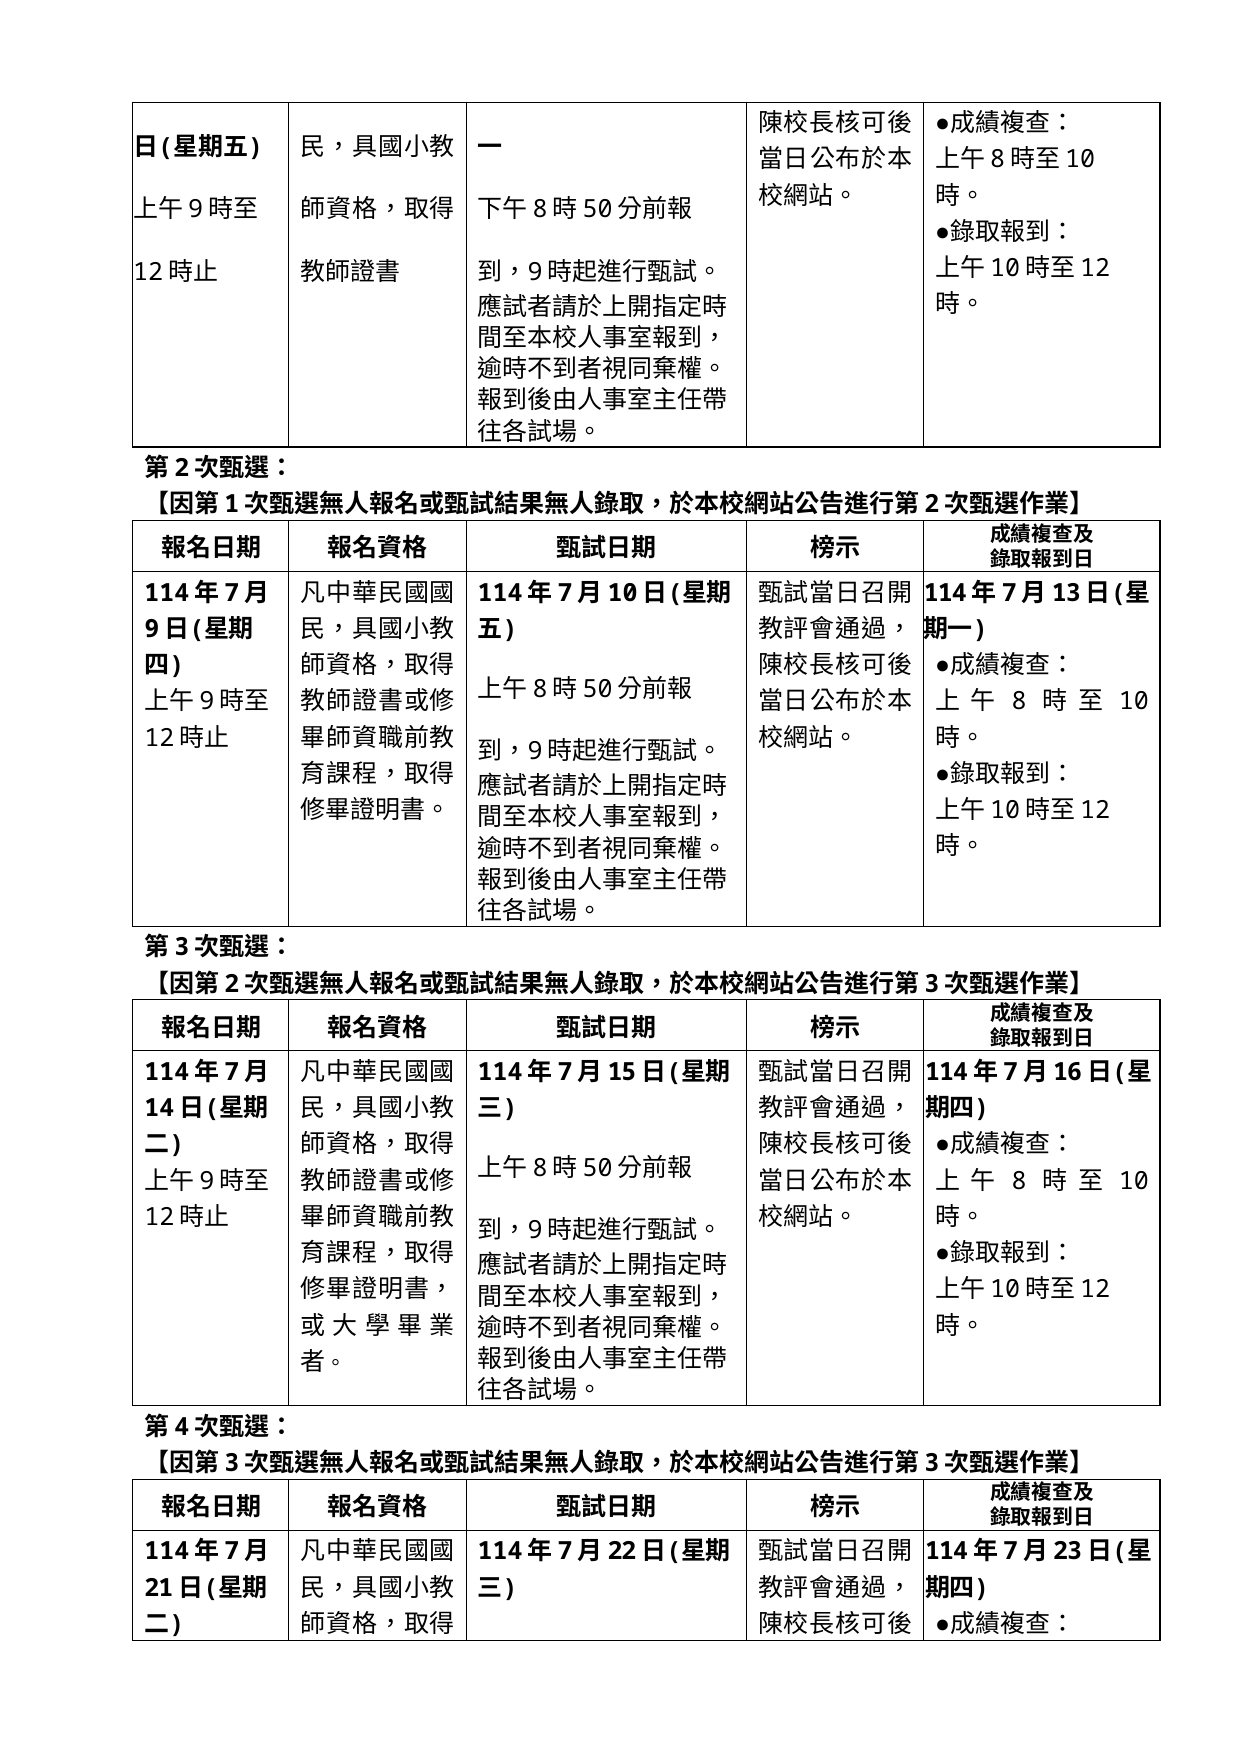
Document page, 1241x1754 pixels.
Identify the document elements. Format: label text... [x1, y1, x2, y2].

table_cell 榜示 [747, 1000, 923, 1050]
table_cell 榜示 [747, 1480, 923, 1530]
table_cell 凡中華民國國民，具國小教師資格，取得教師證書或修畢師資職前教育課程，取得修畢證明書，或大學畢業者。 [289, 1051, 466, 1405]
table_cell 114年7月22日(星期三) [467, 1531, 746, 1639]
table_cell 114年7月14日(星期二) 上午9時至12時止 [133, 1051, 288, 1405]
table_cell 報名日期 [133, 1480, 288, 1530]
table_cell 凡中華民國國民，具國小教師資格，取得教師證書或修畢師資職前教育課程，取得修畢證明書。 [289, 572, 466, 926]
table_cell 第4次甄選： 【因第3次甄選無人報名或甄試結果無人錄取，於本校網站公告進行第3次甄選作業】 [133, 1406, 1160, 1479]
table_cell 甄試當日召開教評會通過，陳校長核可後當日公布於本校網站。 [747, 1051, 923, 1405]
table_cell 甄試當日召開教評會通過，陳校長核可後 [747, 1531, 923, 1639]
table_cell 報名日期 [133, 521, 288, 571]
table_cell 114年7月9日(星期四) 上午9時至12時止 [133, 572, 288, 926]
table_cell 114年7月16日(星期四) ●成績複查： 上午8時至10時。 ●錄取報到： 上午10時至12時。 [924, 1051, 1159, 1405]
table_cell 陳校長核可後當日公布於本校網站。 [747, 103, 923, 446]
table_cell 114年7月15日(星期三) 上午8時50分前報到，9時起進行甄試。 應試者請於上開指定時間至本校人事室報到，逾時不到者視同棄權。報到後由人事室主任帶往各試場。 [467, 1051, 746, 1405]
table_cell 報名資格 [289, 1000, 466, 1050]
table_cell 民，具國小教師資格，取得教師證書 [289, 103, 466, 446]
table_cell 一 下午8時50分前報到，9時起進行甄試。 應試者請於上開指定時間至本校人事室報到，逾時不到者視同棄權。報到後由人事室主任帶往各試場。 [467, 103, 746, 446]
table_cell 第2次甄選： 【因第1次甄選無人報名或甄試結果無人錄取，於本校網站公告進行第2次甄選作業】 [133, 448, 1160, 520]
table_cell ●成績複查： 上午8時至10時。 ●錄取報到： 上午10時至12時。 [924, 103, 1159, 446]
table_cell 114年7月23日(星期四) ●成績複查： [924, 1531, 1159, 1639]
table_cell 成績複查及 錄取報到日 [924, 521, 1159, 571]
table_cell 成績複查及 錄取報到日 [924, 1000, 1159, 1050]
table_cell 114年7月21日(星期二) [133, 1531, 288, 1639]
table_cell 甄試當日召開教評會通過，陳校長核可後當日公布於本校網站。 [747, 572, 923, 926]
table_cell 甄試日期 [467, 521, 746, 571]
table_cell 報名日期 [133, 1000, 288, 1050]
table_cell 報名資格 [289, 1480, 466, 1530]
table_cell 114年7月10日(星期五) 上午8時50分前報到，9時起進行甄試。 應試者請於上開指定時間至本校人事室報到，逾時不到者視同棄權。報到後由人事室主任帶往各試場。 [467, 572, 746, 926]
table_cell 榜示 [747, 521, 923, 571]
table_cell 甄試日期 [467, 1000, 746, 1050]
table_cell 日(星期五) 上午9時至12時止 [133, 103, 288, 446]
table_cell 甄試日期 [467, 1480, 746, 1530]
table_cell 成績複查及 錄取報到日 [924, 1480, 1159, 1530]
table_cell 報名資格 [289, 521, 466, 571]
table_cell 凡中華民國國民，具國小教師資格，取得 [289, 1531, 466, 1639]
table_cell 第3次甄選： 【因第2次甄選無人報名或甄試結果無人錄取，於本校網站公告進行第3次甄選作業】 [133, 927, 1160, 999]
table_cell 114年7月13日(星期一) ●成績複查： 上午8時至10時。 ●錄取報到： 上午10時至12時。 [924, 572, 1159, 926]
